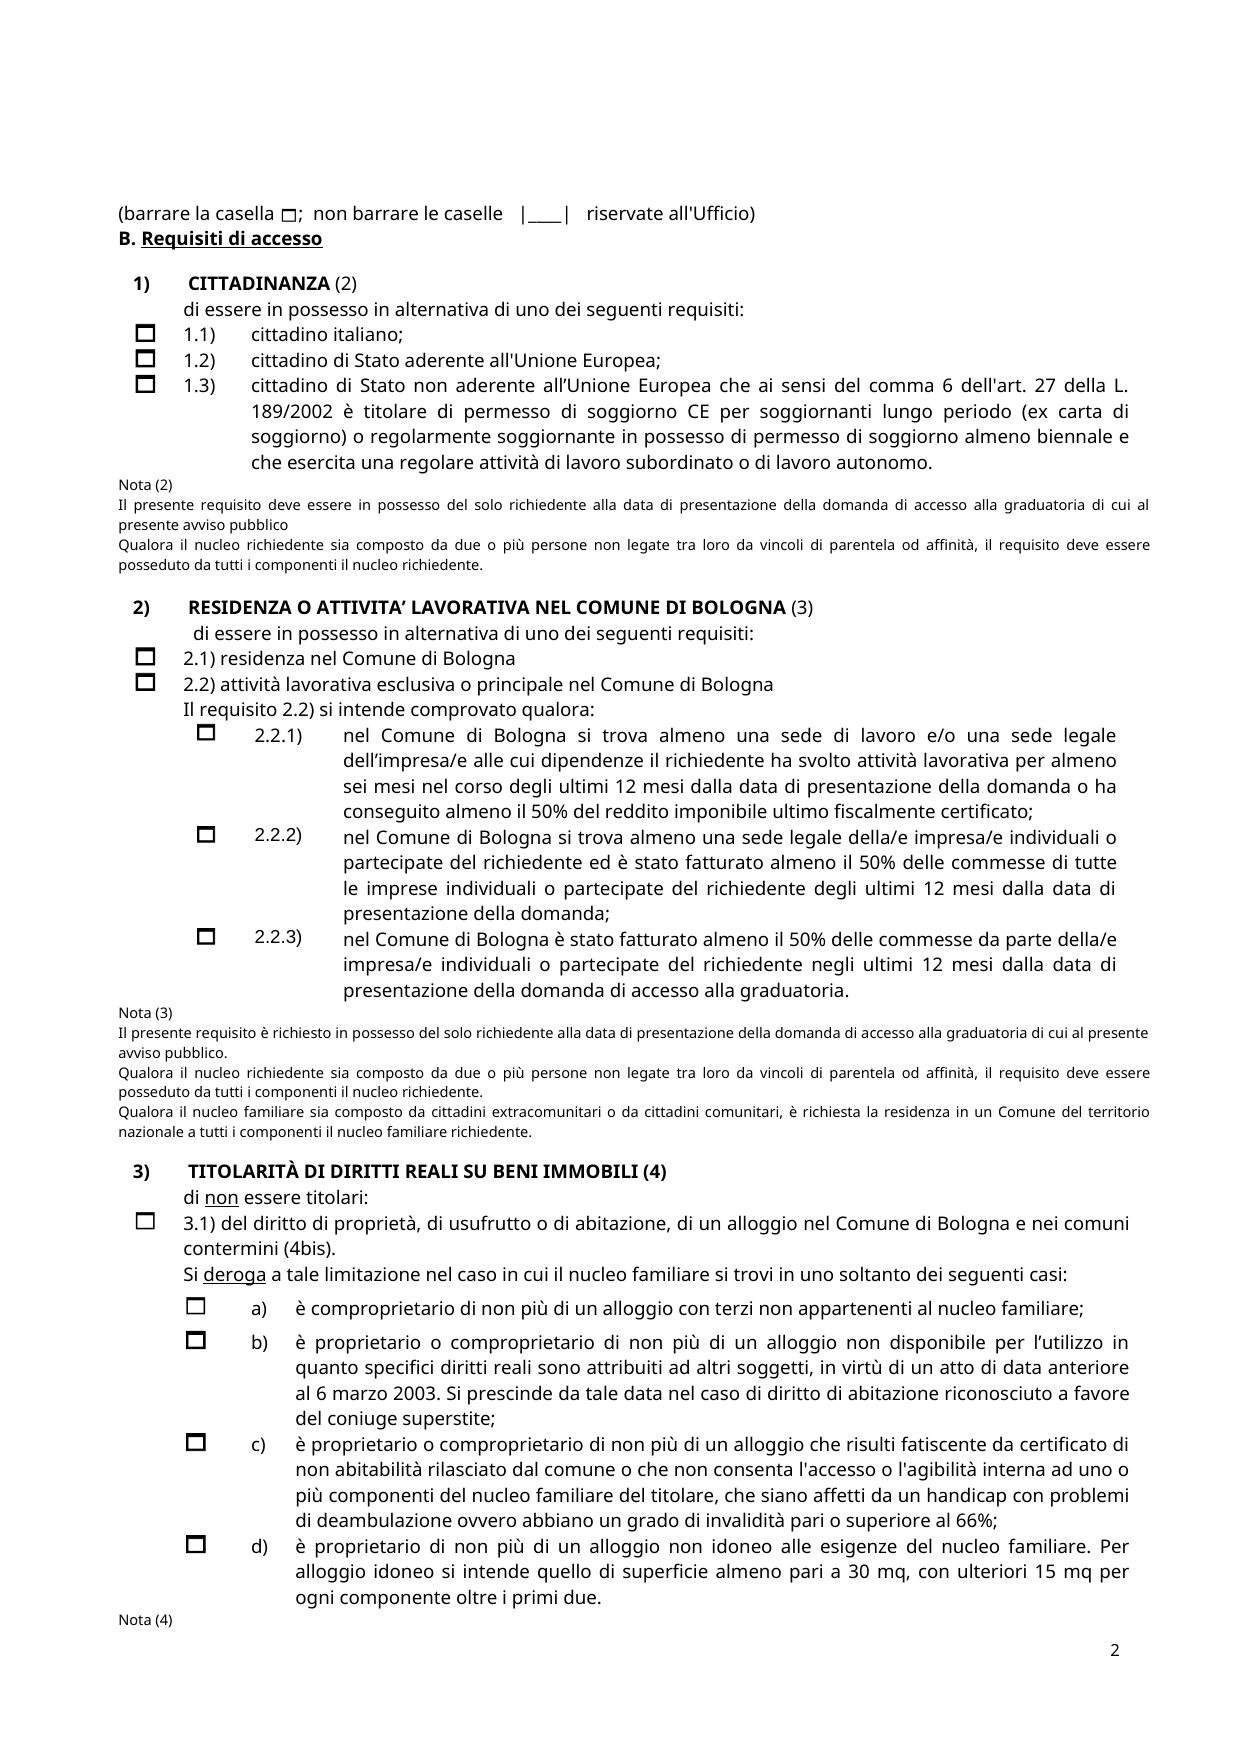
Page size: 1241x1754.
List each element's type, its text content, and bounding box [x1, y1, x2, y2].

table_cell  [125, 322, 176, 347]
table_cell  [183, 824, 243, 926]
table_cell  [176, 1533, 243, 1610]
text Il presente requisito è richiesto in possesso del solo richiedente alla data di presentazione della domanda di accesso alla graduatoria di cui al presente avviso pubblico. [118, 1023, 1152, 1062]
text Nota (2) [118, 475, 1152, 495]
table_cell c) [244, 1431, 288, 1533]
table_cell 2.2.3) [243, 926, 332, 1003]
table_cell [125, 1329, 176, 1431]
table_header 1) [125, 271, 176, 322]
table_cell  [125, 373, 176, 475]
table_cell è comproprietario di non più di un alloggio con terzi non appartenenti al nucleo familiare; [288, 1295, 1138, 1329]
table_cell  [125, 671, 176, 696]
table_cell Si deroga a tale limitazione nel caso in cui il nucleo familiare si trovi in uno soltanto dei seguenti casi: [176, 1261, 1138, 1295]
table_cell è proprietario o comproprietario di non più di un alloggio non disponibile per l’utilizzo in quanto specifici diritti reali sono attribuiti ad altri soggetti, in virtù di un atto di data anteriore al 6 marzo 2003. Si prescinde da tale data nel caso di diritto di abitazione riconosciuto a favore del coniuge superstite; [288, 1329, 1138, 1431]
table_cell  [125, 347, 176, 373]
table_cell  [125, 1210, 176, 1261]
table_cell cittadino di Stato aderente all'Unione Europea; [244, 347, 1138, 373]
table_cell [125, 1431, 176, 1533]
table_header 2) [125, 594, 176, 645]
table_header  [183, 722, 243, 824]
subtitle B. Requisiti di accesso [118, 225, 1152, 251]
table_header nel Comune di Bologna si trova almeno una sede di lavoro e/o una sede legale dell’impresa/e alle cui dipendenze il richiedente ha svolto attività lavorativa per almeno sei mesi nel corso degli ultimi 12 mesi dalla data di presentazione della domanda o ha conseguito almeno il 50% del reddito imponibile ultimo fiscalmente certificato; [332, 722, 1129, 824]
table_header 3) [125, 1159, 176, 1210]
text Il presente requisito deve essere in possesso del solo richiedente alla data di presentazione della domanda di accesso alla graduatoria di cui al presente avviso pubblico [118, 495, 1152, 534]
table_cell [125, 696, 176, 1003]
table_cell 3.1) del diritto di proprietà, di usufrutto o di abitazione, di un alloggio nel Comune di Bologna e nei comuni contermini (4bis). [176, 1210, 1138, 1261]
table_header CITTADINANZA (2) di essere in possesso in alternativa di uno dei seguenti requisiti: [176, 271, 1138, 322]
table_cell 2.2) attività lavorativa esclusiva o principale nel Comune di Bologna [176, 671, 1138, 696]
table_cell [125, 1261, 176, 1295]
table_cell cittadino italiano; [244, 322, 1138, 347]
table_cell a) [244, 1295, 288, 1329]
table_cell 2.2.2) [243, 824, 332, 926]
table_cell nel Comune di Bologna è stato fatturato almeno il 50% delle commesse da parte della/e impresa/e individuali o partecipate del richiedente negli ultimi 12 mesi dalla data di presentazione della domanda di accesso alla graduatoria. [332, 926, 1129, 1003]
table_cell d) [244, 1533, 288, 1610]
table_cell  [176, 1431, 243, 1533]
table_cell è proprietario o comproprietario di non più di un alloggio che risulti fatiscente da certificato di non abitabilità rilasciato dal comune o che non consenta l'accesso o l'agibilità interna ad uno o più componenti del nucleo familiare del titolare, che siano affetti da un handicap con problemi di deambulazione ovvero abbiano un grado di invalidità pari o superiore al 66%; [288, 1431, 1138, 1533]
text (barrare la casella ; non barrare le caselle |____| riservate all'Ufficio) [118, 200, 1152, 225]
table_cell [125, 1295, 176, 1329]
table_cell  [176, 1329, 243, 1431]
text Nota (4) [118, 1610, 1152, 1629]
table_header RESIDENZA O ATTIVITA’ LAVORATIVA NEL COMUNE DI BOLOGNA (3) di essere in possesso in alternativa di uno dei seguenti requisiti: [176, 594, 1138, 645]
table_header TITOLARITÀ DI DIRITTI REALI SU BENI IMMOBILI (4) di non essere titolari: [176, 1159, 1138, 1210]
table_cell cittadino di Stato non aderente all’Unione Europea che ai sensi del comma 6 dell'art. 27 della L. 189/2002 è titolare di permesso di soggiorno CE per soggiornanti lungo periodo (ex carta di soggiorno) o regolarmente soggiornante in possesso di permesso di soggiorno almeno biennale e che esercita una regolare attività di lavoro subordinato o di lavoro autonomo. [244, 373, 1138, 475]
table_cell è proprietario di non più di un alloggio non idoneo alle esigenze del nucleo familiare. Per alloggio idoneo si intende quello di superficie almeno pari a 30 mq, con ulteriori 15 mq per ogni componente oltre i primi due. [288, 1533, 1138, 1610]
table_cell 1.3) [176, 373, 243, 475]
table_cell b) [244, 1329, 288, 1431]
text Qualora il nucleo richiedente sia composto da due o più persone non legate tra loro da vincoli di parentela od affinità, il requisito deve essere posseduto da tutti i componenti il nucleo richiedente. [118, 1062, 1152, 1102]
table_cell nel Comune di Bologna si trova almeno una sede legale della/e impresa/e individuali o partecipate del richiedente ed è stato fatturato almeno il 50% delle commesse di tutte le imprese individuali o partecipate del richiedente degli ultimi 12 mesi dalla data di presentazione della domanda; [332, 824, 1129, 926]
table_cell  [125, 645, 176, 671]
table_cell Il requisito 2.2) si intende comprovato qualora: [176, 696, 1138, 1003]
table_cell  [183, 926, 243, 1003]
table_cell [125, 1533, 176, 1610]
table_cell 1.2) [176, 347, 243, 373]
table_cell 1.1) [176, 322, 243, 347]
text Qualora il nucleo familiare sia composto da cittadini extracomunitari o da cittadini comunitari, è richiesta la residenza in un Comune del territorio nazionale a tutti i componenti il nucleo familiare richiedente. [118, 1102, 1152, 1142]
text Qualora il nucleo richiedente sia composto da due o più persone non legate tra loro da vincoli di parentela od affinità, il requisito deve essere posseduto da tutti i componenti il nucleo richiedente. [118, 534, 1152, 574]
table_header 2.2.1) [243, 722, 332, 824]
text Nota (3) [118, 1003, 1152, 1023]
table_cell 2.1) residenza nel Comune di Bologna [176, 645, 1138, 671]
table_cell  [176, 1295, 243, 1329]
